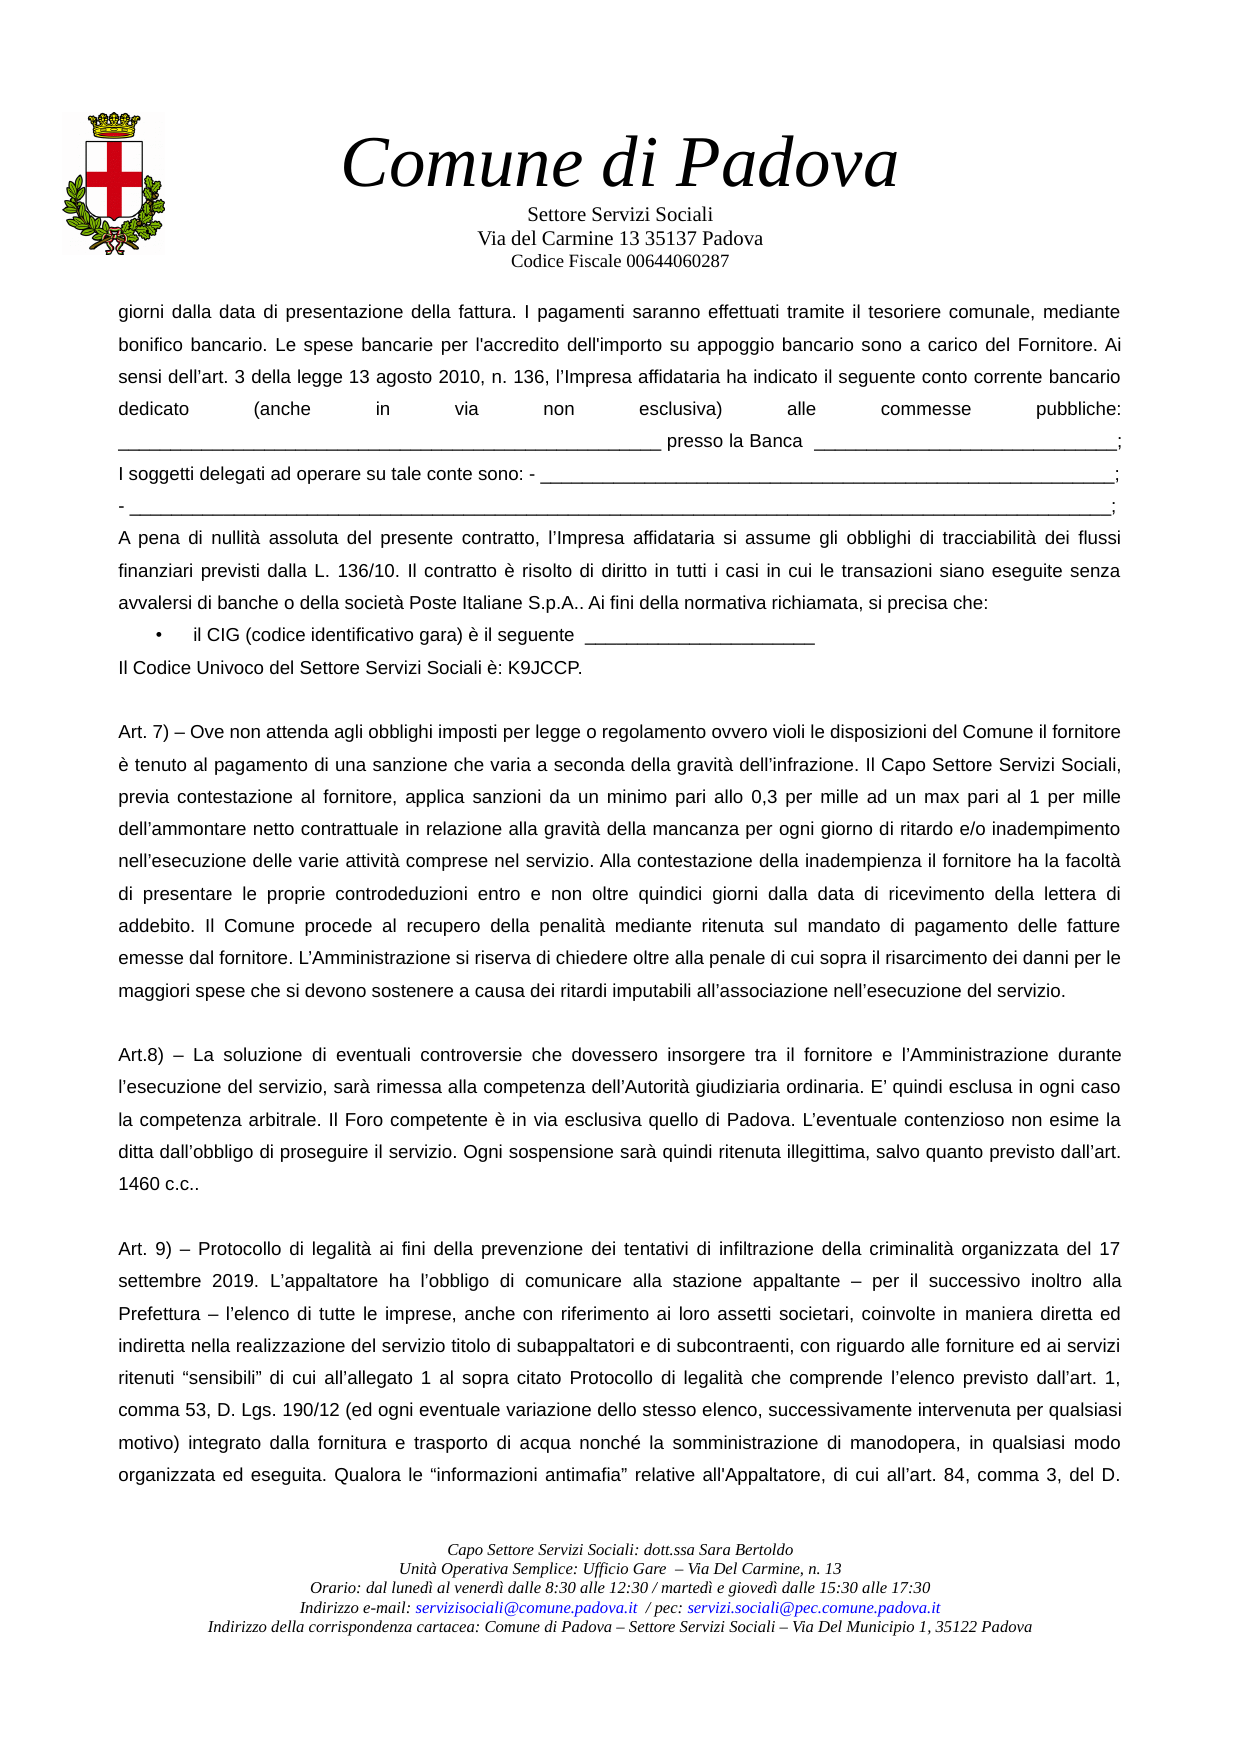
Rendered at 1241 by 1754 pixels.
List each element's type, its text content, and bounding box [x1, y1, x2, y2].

text Art. 9) – Protocollo di legalità ai fini della prevenzione dei tentativi di infiltrazione della criminalità organizzata del 17 settembre 2019. L’appaltatore ha l’obbligo di comunicare alla stazione appaltante – per il successivo inoltro alla Prefettura – l’elenco di tutte le imprese, anche con riferimento ai loro assetti societari, coinvolte in maniera diretta ed indiretta nella realizzazione del servizio titolo di subappaltatori e di subcontraenti, con riguardo alle forniture ed ai servizi ritenuti “sensibili” di cui all’allegato 1 al sopra citato Protocollo di legalità che comprende l’elenco previsto dall’art. 1, comma 53, D. Lgs. 190/12 (ed ogni eventuale variazione dello stesso elenco, successivamente intervenuta per qualsiasi motivo) integrato dalla fornitura e trasporto di acqua nonché la somministrazione di manodopera, in qualsiasi modo organizzata ed eseguita. Qualora le “informazioni antimafia” relative all'Appaltatore, di cui all’art. 84, comma 3, del D. [118, 1238, 1122, 1485]
text Art.8) – La soluzione di eventuali controversie che dovessero insorgere tra il fornitore e l’Amministrazione durante l’esecuzione del servizio, sarà rimessa alla competenza dell’Autorità giudiziaria ordinaria. E’ quindi esclusa in ogni caso la competenza arbitrale. Il Foro competente è in via esclusiva quello di Padova. L’eventuale contenzioso non esime la ditta dall’obbligo di proseguire il servizio. Ogni sospensione sarà quindi ritenuta illegittima, salvo quanto previsto dall’art. 1460 c.c.. [118, 1044, 1122, 1195]
text - ______________________________________________________________________________________________; [118, 495, 1122, 516]
list il CIG (codice identificativo gara) è il seguente ______________________ [156, 624, 1122, 646]
picture [62, 112, 165, 255]
text Il Codice Univoco del Settore Servizi Sociali è: K9JCCP. [118, 657, 1122, 678]
text Art. 7) – Ove non attenda agli obblighi imposti per legge o regolamento ovvero violi le disposizioni del Comune il fornitore è tenuto al pagamento di una sanzione che varia a seconda della gravità dell’infrazione. Il Capo Settore Servizi Sociali, previa contestazione al fornitore, applica sanzioni da un minimo pari allo 0,3 per mille ad un max pari al 1 per mille dell’ammontare netto contrattuale in relazione alla gravità della mancanza per ogni giorno di ritardo e/o inadempimento nell’esecuzione delle varie attività comprese nel servizio. Alla contestazione della inadempienza il fornitore ha la facoltà di presentare le proprie controdeduzioni entro e non oltre quindici giorni dalla data di ricevimento della lettera di addebito. Il Comune procede al recupero della penalità mediante ritenuta sul mandato di pagamento delle fatture emesse dal fornitore. L’Amministrazione si riserva di chiedere oltre alla penale di cui sopra il risarcimento dei danni per le maggiori spese che si devono sostenere a causa dei ritardi imputabili all’associazione nell’esecuzione del servizio. [118, 721, 1122, 1001]
text A pena di nullità assoluta del presente contratto, l’Impresa affidataria si assume gli obblighi di tracciabilità dei flussi finanziari previsti dalla L. 136/10. Il contratto è risolto di diritto in tutti i casi in cui le transazioni siano eseguite senza avvalersi di banche o della società Poste Italiane S.p.A.. Ai fini della normativa richiamata, si precisa che: [118, 527, 1122, 613]
text giorni dalla data di presentazione della fattura. I pagamenti saranno effettuati tramite il tesoriere comunale, mediante bonifico bancario. Le spese bancarie per l'accredito dell'importo su appoggio bancario sono a carico del Fornitore. Ai sensi dell’art. 3 della legge 13 agosto 2010, n. 136, l’Impresa affidataria ha indicato il seguente conto corrente bancario dedicato (anche in via non esclusiva) alle commesse pubbliche: ____________________________________________________ presso la Banca _____________________________; I soggetti delegati ad operare su tale conte sono: - _______________________________________________________; [118, 301, 1122, 484]
